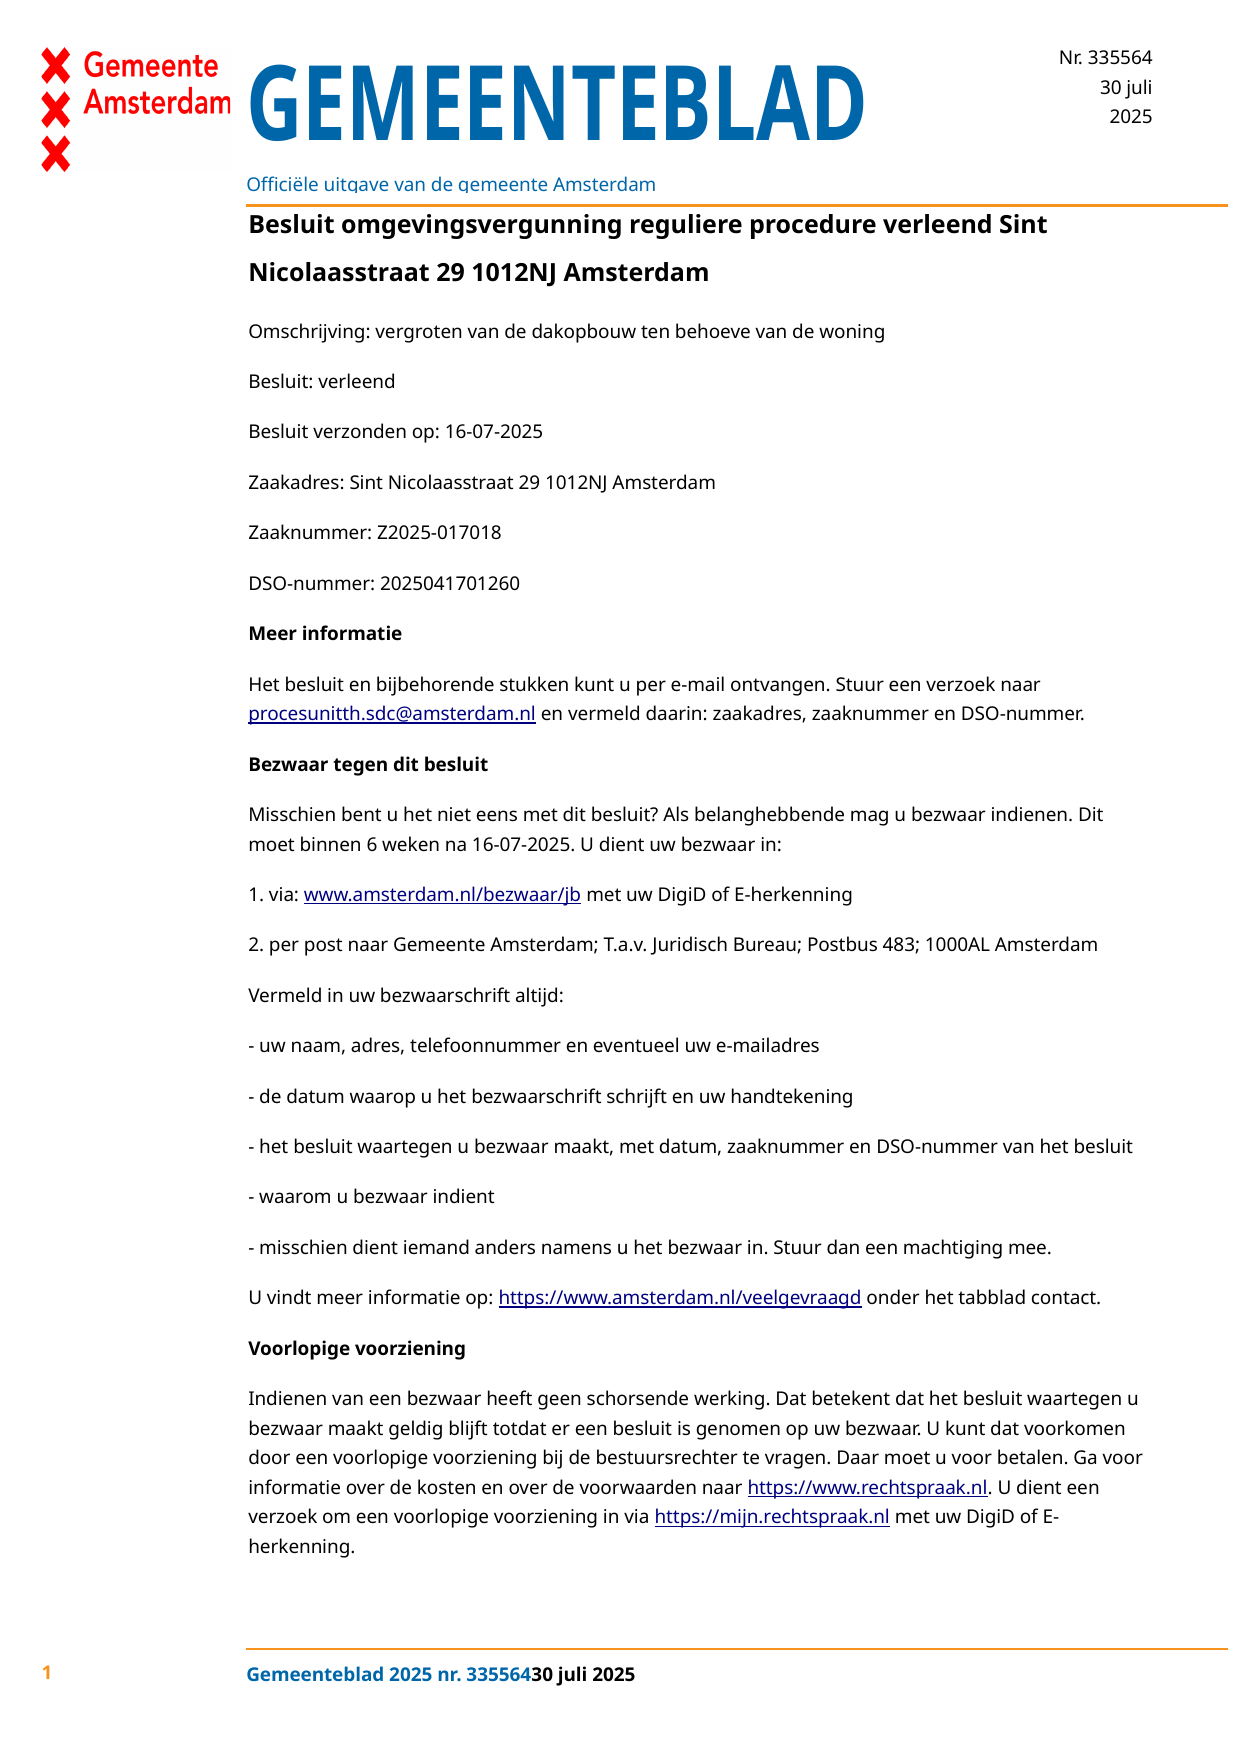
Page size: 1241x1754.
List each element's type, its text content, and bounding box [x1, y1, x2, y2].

text Besluit verzonden op: 16-07-2025 [248, 419, 1152, 444]
text Besluit: verleend [248, 368, 1152, 394]
text Besluit omgevingsvergunning reguliere procedure verleend Sint Nicolaasstraat 29 1012NJ Amsterdam [248, 207, 1152, 288]
text Het besluit en bijbehorende stukken kunt u per e-mail ontvangen. Stuur een verzoek naar procesunitth.sdc@amsterdam.nl en vermeld daarin: zaakadres, zaaknummer en DSO-nummer. [248, 671, 1152, 726]
text Indienen van een bezwaar heeft geen schorsende werking. Dat betekent dat het besluit waartegen u bezwaar maakt geldig blijft totdat er een besluit is genomen op uw bezwaar. U kunt dat voorkomen door een voorlopige voorziening bij de bestuursrechter te vragen. Daar moet u voor betalen. Ga voor informatie over de kosten en over de voorwaarden naar https://www.rechtspraak.nl. U dient een verzoek om een voorlopige voorziening in via https://mijn.rechtspraak.nl met uw DigiD of E-herkenning. [248, 1385, 1152, 1559]
text - de datum waarop u het bezwaarschrift schrijft en uw handtekening [248, 1083, 1152, 1109]
text 2. per post naar Gemeente Amsterdam; T.a.v. Juridisch Bureau; Postbus 483; 1000AL Amsterdam [248, 932, 1152, 957]
text Omschrijving: vergroten van de dakopbouw ten behoeve van de woning [248, 318, 1152, 344]
text Voorlopige voorziening [248, 1335, 1152, 1361]
text Zaaknummer: Z2025-017018 [248, 519, 1152, 545]
text Vermeld in uw bezwaarschrift altijd: [248, 982, 1152, 1008]
text - misschien dient iemand anders namens u het bezwaar in. Stuur dan een machtiging mee. [248, 1234, 1152, 1260]
text - waarom u bezwaar indient [248, 1184, 1152, 1209]
text Misschien bent u het niet eens met dit besluit? Als belanghebbende mag u bezwaar indienen. Dit moet binnen 6 weken na 16-07-2025. U dient uw bezwaar in: [248, 801, 1152, 857]
text Meer informatie [248, 620, 1152, 646]
text Bezwaar tegen dit besluit [248, 751, 1152, 777]
text - het besluit waartegen u bezwaar maakt, met datum, zaaknummer en DSO-nummer van het besluit [248, 1133, 1152, 1159]
text U vindt meer informatie op: https://www.amsterdam.nl/veelgevraagd onder het tabblad contact. [248, 1284, 1152, 1310]
picture [41, 47, 231, 172]
text - uw naam, adres, telefoonnummer en eventueel uw e-mailadres [248, 1032, 1152, 1058]
text 1. via: www.amsterdam.nl/bezwaar/jb met uw DigiD of E-herkenning [248, 881, 1152, 907]
text DSO-nummer: 2025041701260 [248, 570, 1152, 596]
text Zaakadres: Sint Nicolaasstraat 29 1012NJ Amsterdam [248, 469, 1152, 495]
